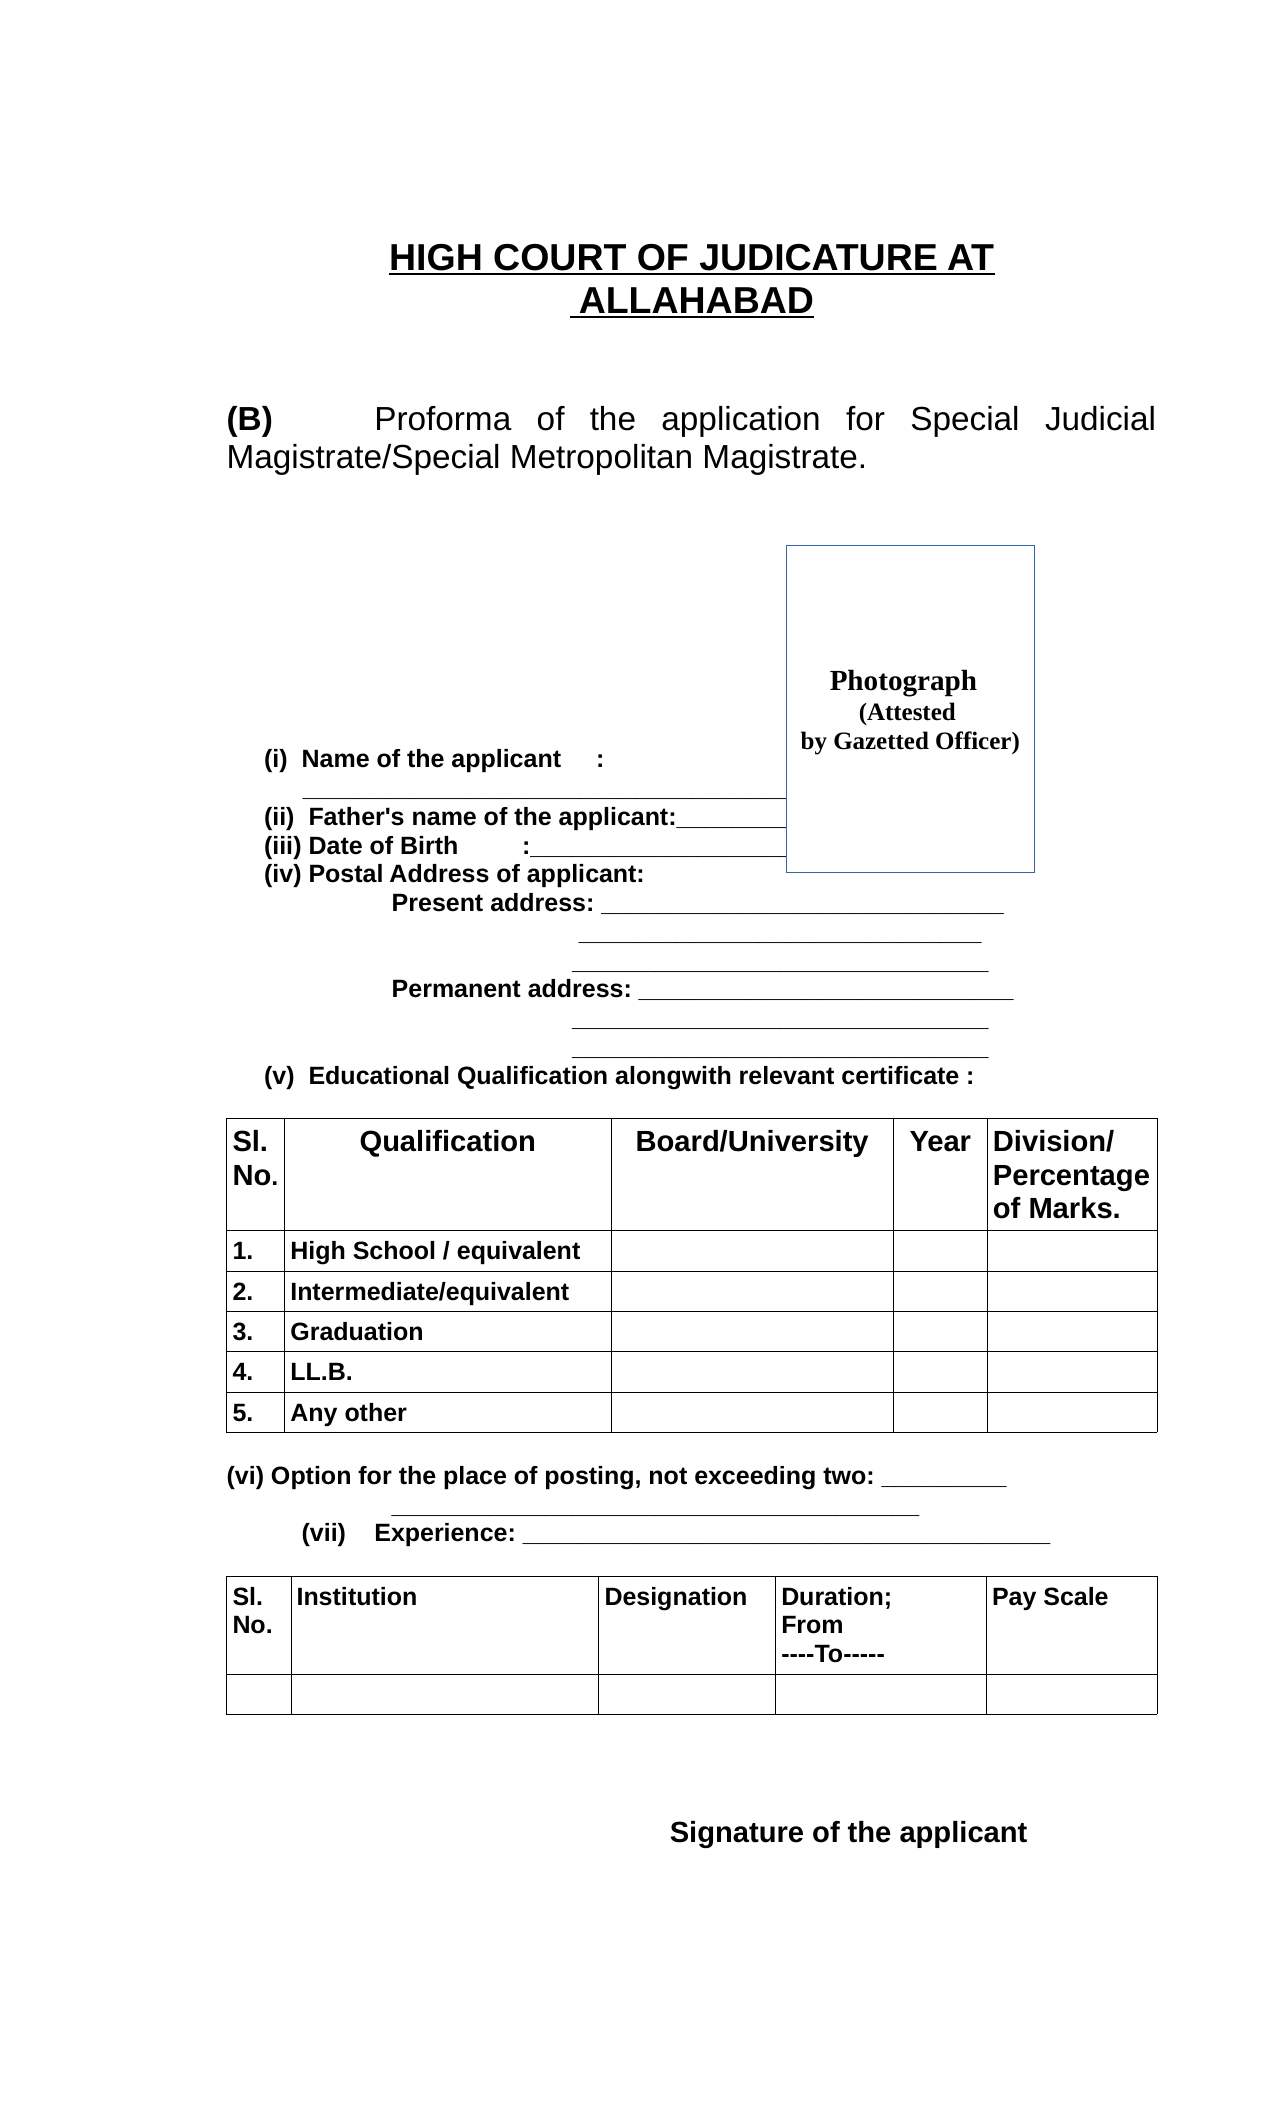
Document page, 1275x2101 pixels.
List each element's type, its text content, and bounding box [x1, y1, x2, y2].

text (vi) Option for the place of posting, not exceeding two: _________ [226, 1461, 1157, 1489]
table_cell [612, 1272, 893, 1311]
list Date of Birth :_________________________________ [264, 831, 786, 859]
table_cell [894, 1272, 987, 1311]
table_header Pay Scale [987, 1577, 1157, 1674]
list Father's name of the applicant:______________________ [1035, 802, 1157, 831]
table_cell [988, 1272, 1157, 1311]
list ______________________________ [264, 1003, 1157, 1032]
table_cell 4. [227, 1352, 284, 1392]
table_cell [227, 1675, 291, 1714]
text HIGH COURT OF JUDICATURE AT [226, 235, 1157, 278]
table_cell [988, 1231, 1157, 1271]
table_cell [894, 1393, 987, 1432]
list Permanent address: ___________________________ [264, 974, 1157, 1003]
table_cell 3. [227, 1312, 284, 1351]
table_cell 1. [227, 1231, 284, 1271]
table_header Year [894, 1119, 987, 1230]
list Educational Qualification alongwith relevant certificate : [264, 1061, 1157, 1089]
table_cell [612, 1231, 893, 1271]
table_cell Any other [285, 1393, 611, 1432]
table_cell [894, 1352, 987, 1392]
table_header Sl. No. [227, 1119, 284, 1230]
list Present address: _____________________________ [264, 888, 1157, 917]
list Date of Birth :_________________________________ [1035, 831, 1157, 859]
text (B) Proforma of the application for Special Judicial Magistrate/Special Metropolitan Magistrate. [226, 398, 1157, 475]
table_cell [988, 1352, 1157, 1392]
text Signature of the applicant [226, 1815, 1157, 1848]
list Father's name of the applicant:______________________ [264, 802, 786, 831]
text _____________________________________ [1035, 773, 1157, 802]
table_header Duration; From ----To----- [776, 1577, 986, 1674]
table_cell [894, 1312, 987, 1351]
table_cell 5. [227, 1393, 284, 1432]
table_cell [988, 1393, 1157, 1432]
table_header Sl. No. [227, 1577, 291, 1674]
list ______________________________ [264, 946, 1157, 974]
table_cell Graduation [285, 1312, 611, 1351]
list [1035, 744, 1157, 773]
list Postal Address of applicant: [264, 859, 1157, 888]
table_cell LL.B. [285, 1352, 611, 1392]
list (vii) Experience: ______________________________________ [264, 1518, 1157, 1547]
table_cell [988, 1312, 1157, 1351]
table_cell [599, 1675, 775, 1714]
list ______________________________________ [264, 1489, 1157, 1518]
table_header Designation [599, 1577, 775, 1674]
list _____________________________ [264, 917, 1157, 946]
text ALLAHABAD [226, 278, 1157, 322]
table_cell [612, 1352, 893, 1392]
table_header Qualification [285, 1119, 611, 1230]
text _____________________________________ [226, 773, 786, 802]
table_cell 2. [227, 1272, 284, 1311]
table_header Institution [292, 1577, 598, 1674]
table_cell [292, 1675, 598, 1714]
table_cell [612, 1312, 893, 1351]
table_header Board/University [612, 1119, 893, 1230]
table_cell Intermediate/equivalent [285, 1272, 611, 1311]
list Name of the applicant : [264, 744, 786, 773]
table_cell [894, 1231, 987, 1271]
table_cell High School / equivalent [285, 1231, 611, 1271]
table_cell [776, 1675, 986, 1714]
list ______________________________ [264, 1032, 1157, 1061]
table_header Division/Percentage of Marks. [988, 1119, 1157, 1230]
table_cell [987, 1675, 1157, 1714]
table_cell [612, 1393, 893, 1432]
